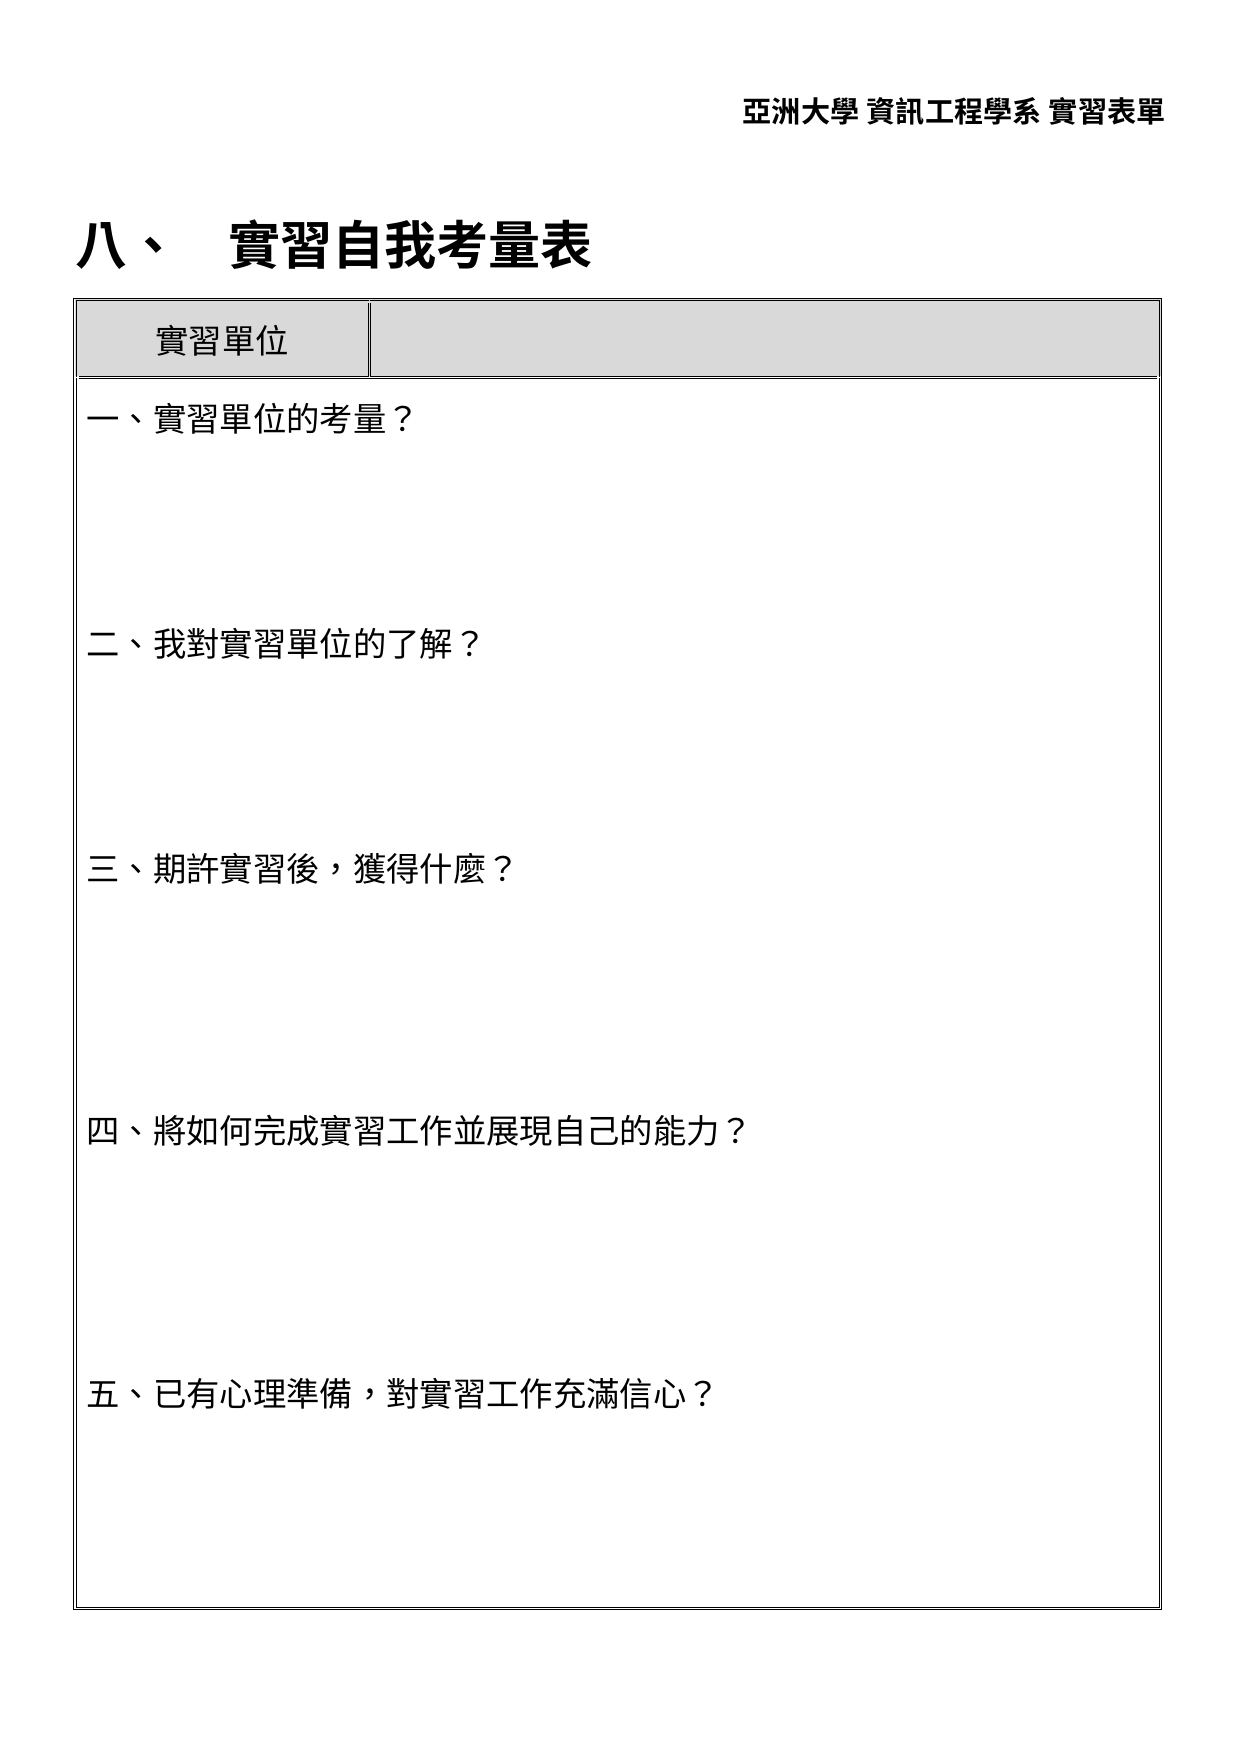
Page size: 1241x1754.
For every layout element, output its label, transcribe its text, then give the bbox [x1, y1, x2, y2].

table_header [369, 301, 1159, 376]
list 實習自我考量表 [75, 185, 1165, 298]
table_cell 一、實習單位的考量？ 二、我對實習單位的了解？ 三、期許實習後，獲得什麼？ 四、將如何完成實習工作並展現自己的能力？ 五、已有心理準備，對實習工作充滿信心？ [75, 376, 1161, 1607]
table_header 實習單位 [77, 301, 369, 376]
